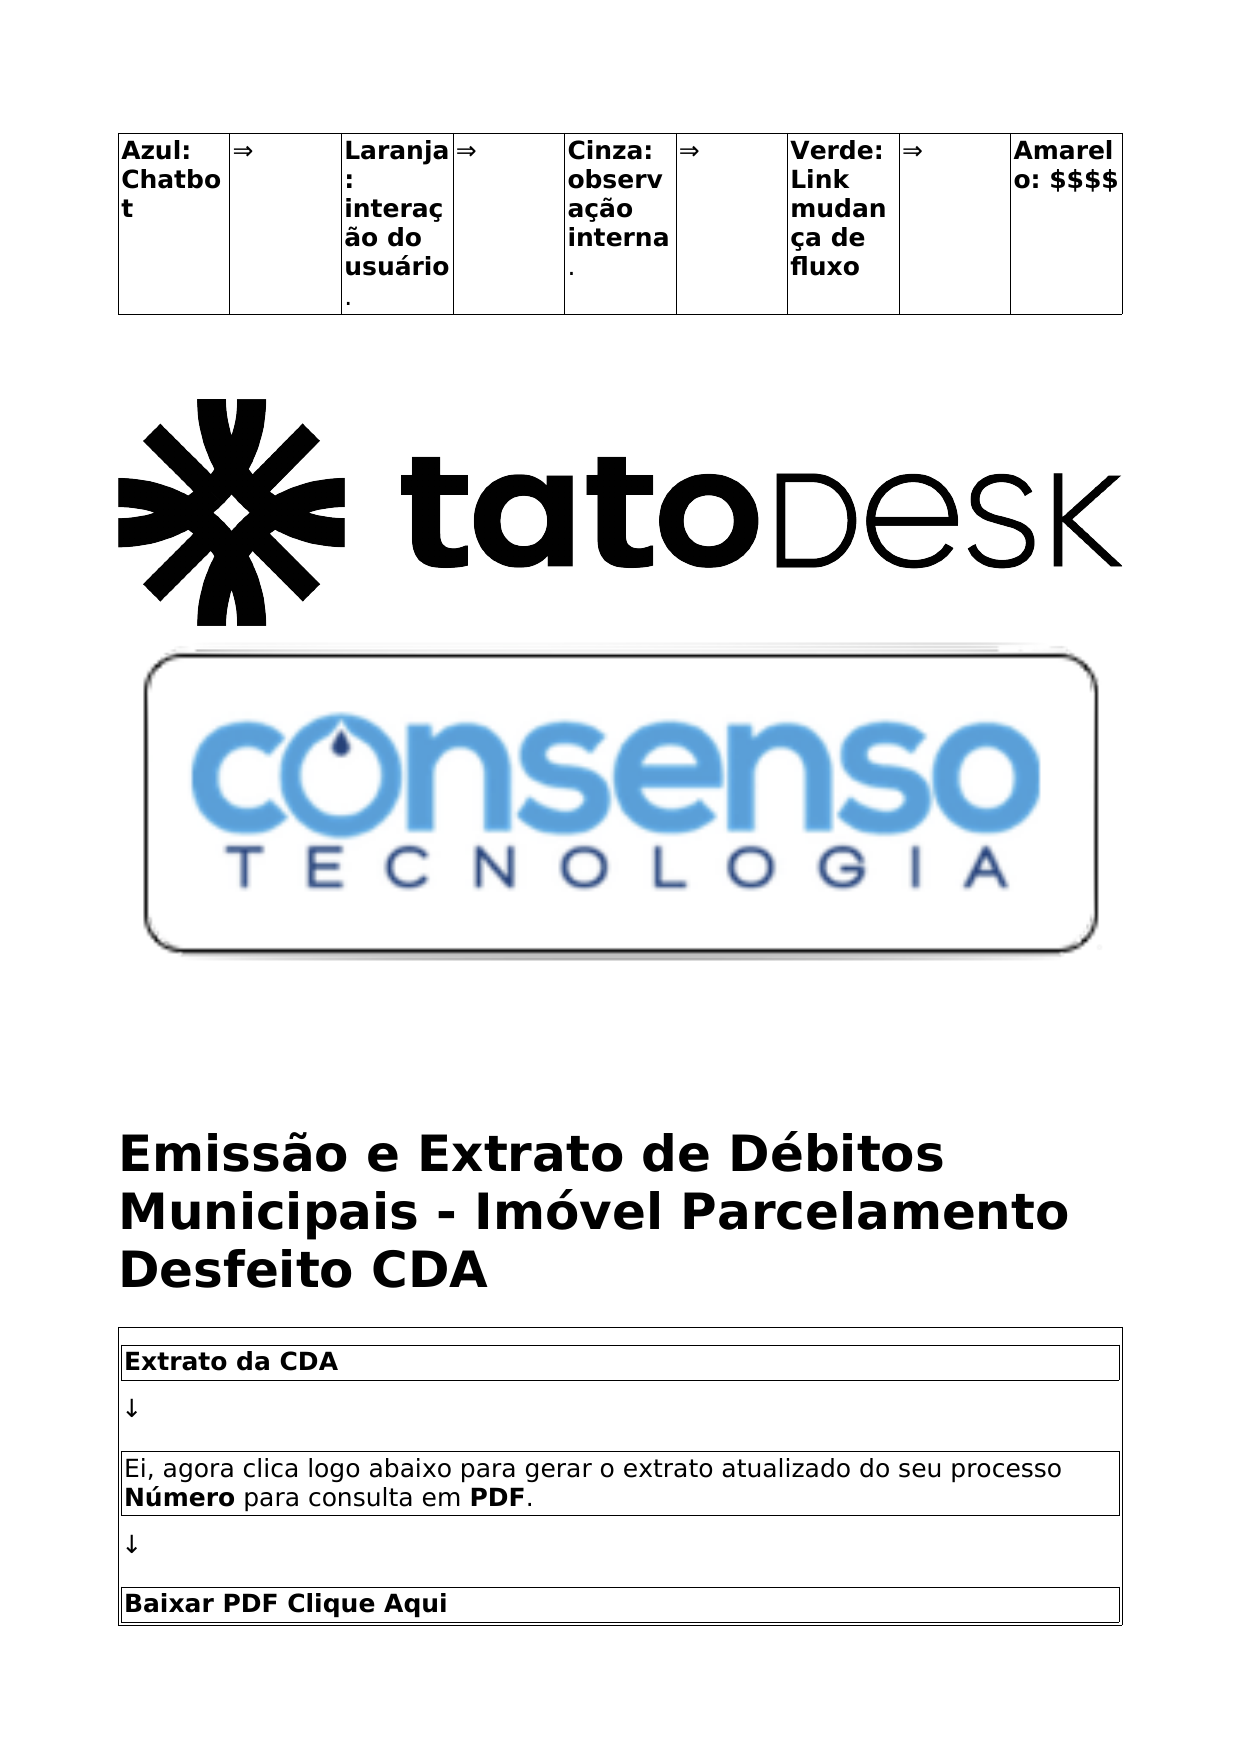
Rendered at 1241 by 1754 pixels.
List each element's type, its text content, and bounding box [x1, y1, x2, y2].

subtitle Emissão e Extrato de Débitos Municipais - Imóvel Parcelamento Desfeito CDA [118, 1125, 1122, 1299]
picture [118, 399, 1123, 626]
table_header ⇒ [900, 134, 1010, 314]
table_header Ei, agora clica logo abaixo para gerar o extrato atualizado do seu processo Número para consulta em PDF. [122, 1452, 1119, 1515]
picture [118, 638, 1123, 988]
table_header Verde: Link mudança de fluxo [788, 134, 899, 314]
table_header Baixar PDF Clique Aqui [122, 1588, 1119, 1622]
table_header Cinza: observação interna. [565, 134, 676, 314]
table_header Azul: Chatbot [119, 134, 229, 314]
table_header ↓ ↓ [119, 1328, 1122, 1625]
table_header ⇒ [454, 134, 564, 314]
table_header Extrato da CDA [122, 1346, 1119, 1380]
table_header ⇒ [677, 134, 787, 314]
table_header Laranja: interação do usuário. [342, 134, 453, 314]
table_header Amarelo: $$$$ [1011, 134, 1122, 314]
table_header ⇒ [230, 134, 341, 314]
